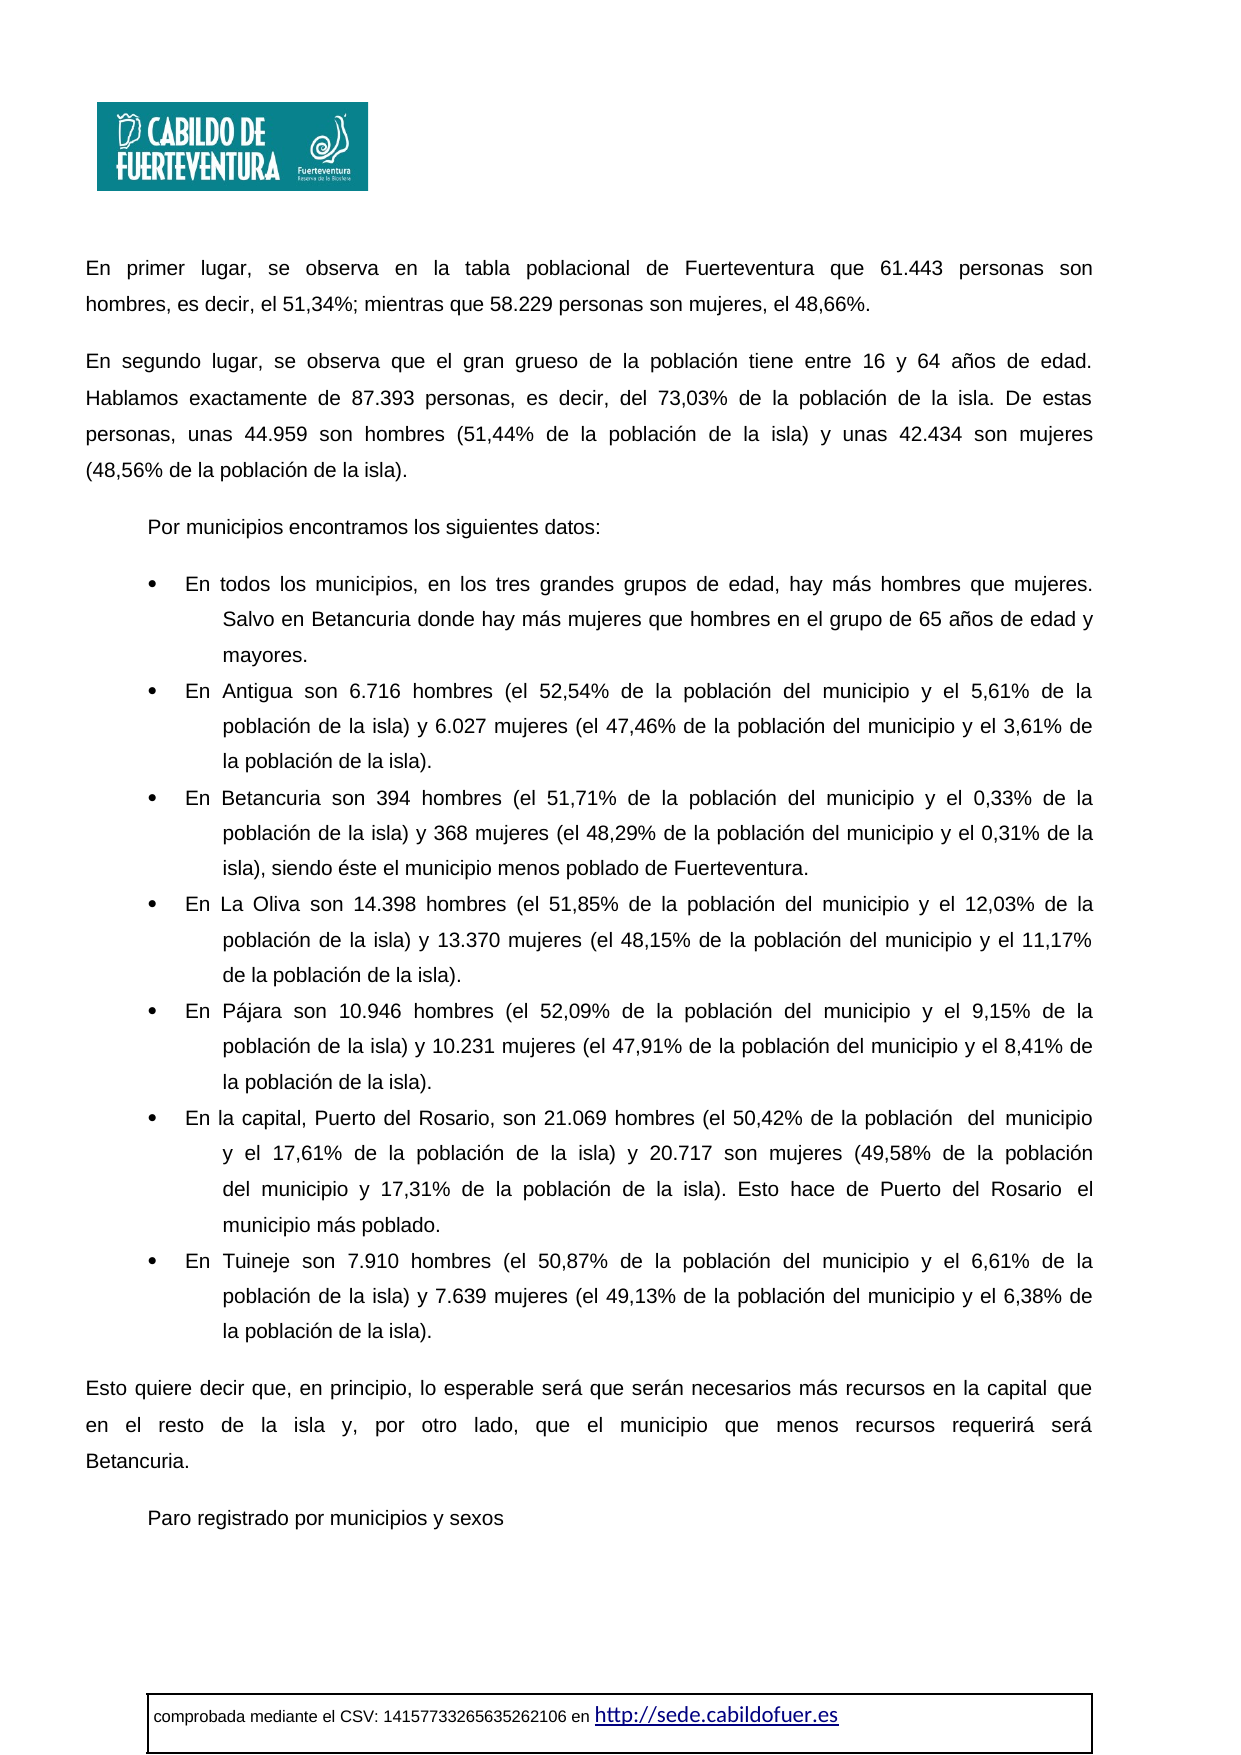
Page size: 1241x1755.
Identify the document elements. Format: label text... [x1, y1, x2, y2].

list En Antigua son 6.716 hombres (el 52,54% de la población del municipio y el 5,61% de la población de la isla) y 6.027 mujeres (el 47,46% de la población del municipio y el 3,61% de la población de la isla). [149, 678, 1093, 773]
list En Tuineje son 7.910 hombres (el 50,87% de la población del municipio y el 6,61% de la población de la isla) y 7.639 mujeres (el 49,13% de la población del municipio y el 6,38% de la población de la isla). [149, 1248, 1093, 1343]
text Por municipios encontramos los siguientes datos: [147, 515, 1107, 539]
text En primer lugar, se observa en la tabla poblacional de Fuerteventura que 61.443 personas son hombres, es decir, el 51,34%; mientras que 58.229 personas son mujeres, el 48,66%. [85, 256, 1093, 316]
text En segundo lugar, se observa que el gran grueso de la población tiene entre 16 y 64 años de edad. Hablamos exactamente de 87.393 personas, es decir, del 73,03% de la población de la isla. De estas personas, unas 44.959 son hombres (51,44% de la población de la isla) y unas 42.434 son mujeres (48,56% de la población de la isla). [85, 349, 1093, 482]
list En todos los municipios, en los tres grandes grupos de edad, hay más hombres que mujeres. Salvo en Betancuria donde hay más mujeres que hombres en el grupo de 65 años de edad y mayores. [149, 572, 1093, 667]
list En Pájara son 10.946 hombres (el 52,09% de la población del municipio y el 9,15% de la población de la isla) y 10.231 mujeres (el 47,91% de la población del municipio y el 8,41% de la población de la isla). [149, 999, 1093, 1094]
list En La Oliva son 14.398 hombres (el 51,85% de la población del municipio y el 12,03% de la población de la isla) y 13.370 mujeres (el 48,15% de la población del municipio y el 11,17% de la población de la isla). [149, 892, 1093, 987]
list En la capital, Puerto del Rosario, son 21.069 hombres (el 50,42% de la población del municipio y el 17,61% de la población de la isla) y 20.717 son mujeres (49,58% de la población del municipio y 17,31% de la población de la isla). Esto hace de Puerto del Rosario el municipio más poblado. [149, 1106, 1093, 1236]
list En Betancuria son 394 hombres (el 51,71% de la población del municipio y el 0,33% de la población de la isla) y 368 mujeres (el 48,29% de la población del municipio y el 0,31% de la isla), siendo éste el municipio menos poblado de Fuerteventura. [149, 785, 1093, 880]
text Paro registrado por municipios y sexos [147, 1506, 1107, 1530]
text Esto quiere decir que, en principio, lo esperable será que serán necesarios más recursos en la capital que en el resto de la isla y, por otro lado, que el municipio que menos recursos requerirá será Betancuria. [85, 1376, 1093, 1472]
